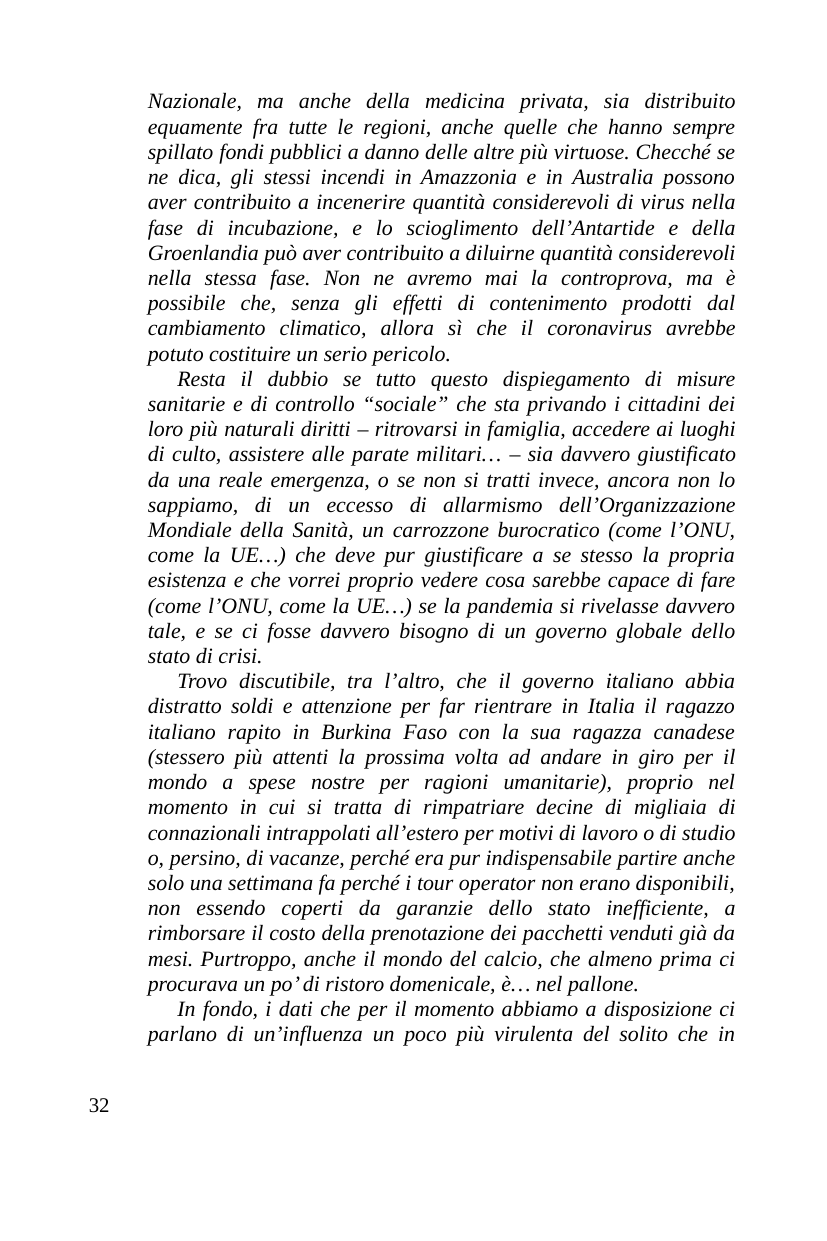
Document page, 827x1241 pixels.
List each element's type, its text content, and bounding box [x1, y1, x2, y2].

text Trovo discutibile, tra l’altro, che il governo italiano abbia distratto soldi e attenzione per far rientrare in Italia il ragazzo italiano rapito in Burkina Faso con la sua ragazza canadese (stessero più attenti la prossima volta ad andare in giro per il mondo a spese nostre per ragioni umanitarie), proprio nel momento in cui si tratta di rimpatriare decine di migliaia di connazionali intrappolati all’estero per motivi di lavoro o di studio o, persino, di vacanze, perché era pur indispensabile partire anche solo una settimana fa perché i tour operator non erano disponibili, non essendo coperti da garanzie dello stato inefficiente, a rimborsare il costo della prenotazione dei pacchetti venduti già da mesi. Purtroppo, anche il mondo del calcio, che almeno prima ci procurava un po’ di ristoro domenicale, è… nel pallone. [148, 668, 738, 996]
text Nazionale, ma anche della medicina privata, sia distribuito equamente fra tutte le regioni, anche quelle che hanno sempre spillato fondi pubblici a danno delle altre più virtuose. Checché se ne dica, gli stessi incendi in Amazzonia e in Australia possono aver contribuito a incenerire quantità considerevoli di virus nella fase di incubazione, e lo scioglimento dell’Antartide e della Groenlandia può aver contribuito a diluirne quantità considerevoli nella stessa fase. Non ne avremo mai la controprova, ma è possibile che, senza gli effetti di contenimento prodotti dal cambiamento climatico, allora sì che il coronavirus avrebbe potuto costituire un serio pericolo. [148, 88, 738, 366]
text Resta il dubbio se tutto questo dispiegamento di misure sanitarie e di controllo “sociale” che sta privando i cittadini dei loro più naturali diritti – ritrovarsi in famiglia, accedere ai luoghi di culto, assistere alle parate militari… – sia davvero giustificato da una reale emergenza, o se non si tratti invece, ancora non lo sappiamo, di un eccesso di allarmismo dell’Organizzazione Mondiale della Sanità, un carrozzone burocratico (come l’ONU, come la UE…) che deve pur giustificare a se stesso la propria esistenza e che vorrei proprio vedere cosa sarebbe capace di fare (come l’ONU, come la UE…) se la pandemia si rivelasse davvero tale, e se ci fosse davvero bisogno di un governo globale dello stato di crisi. [148, 366, 738, 668]
text In fondo, i dati che per il momento abbiamo a disposizione ci parlano di un’influenza un poco più virulenta del solito che in [148, 996, 738, 1046]
